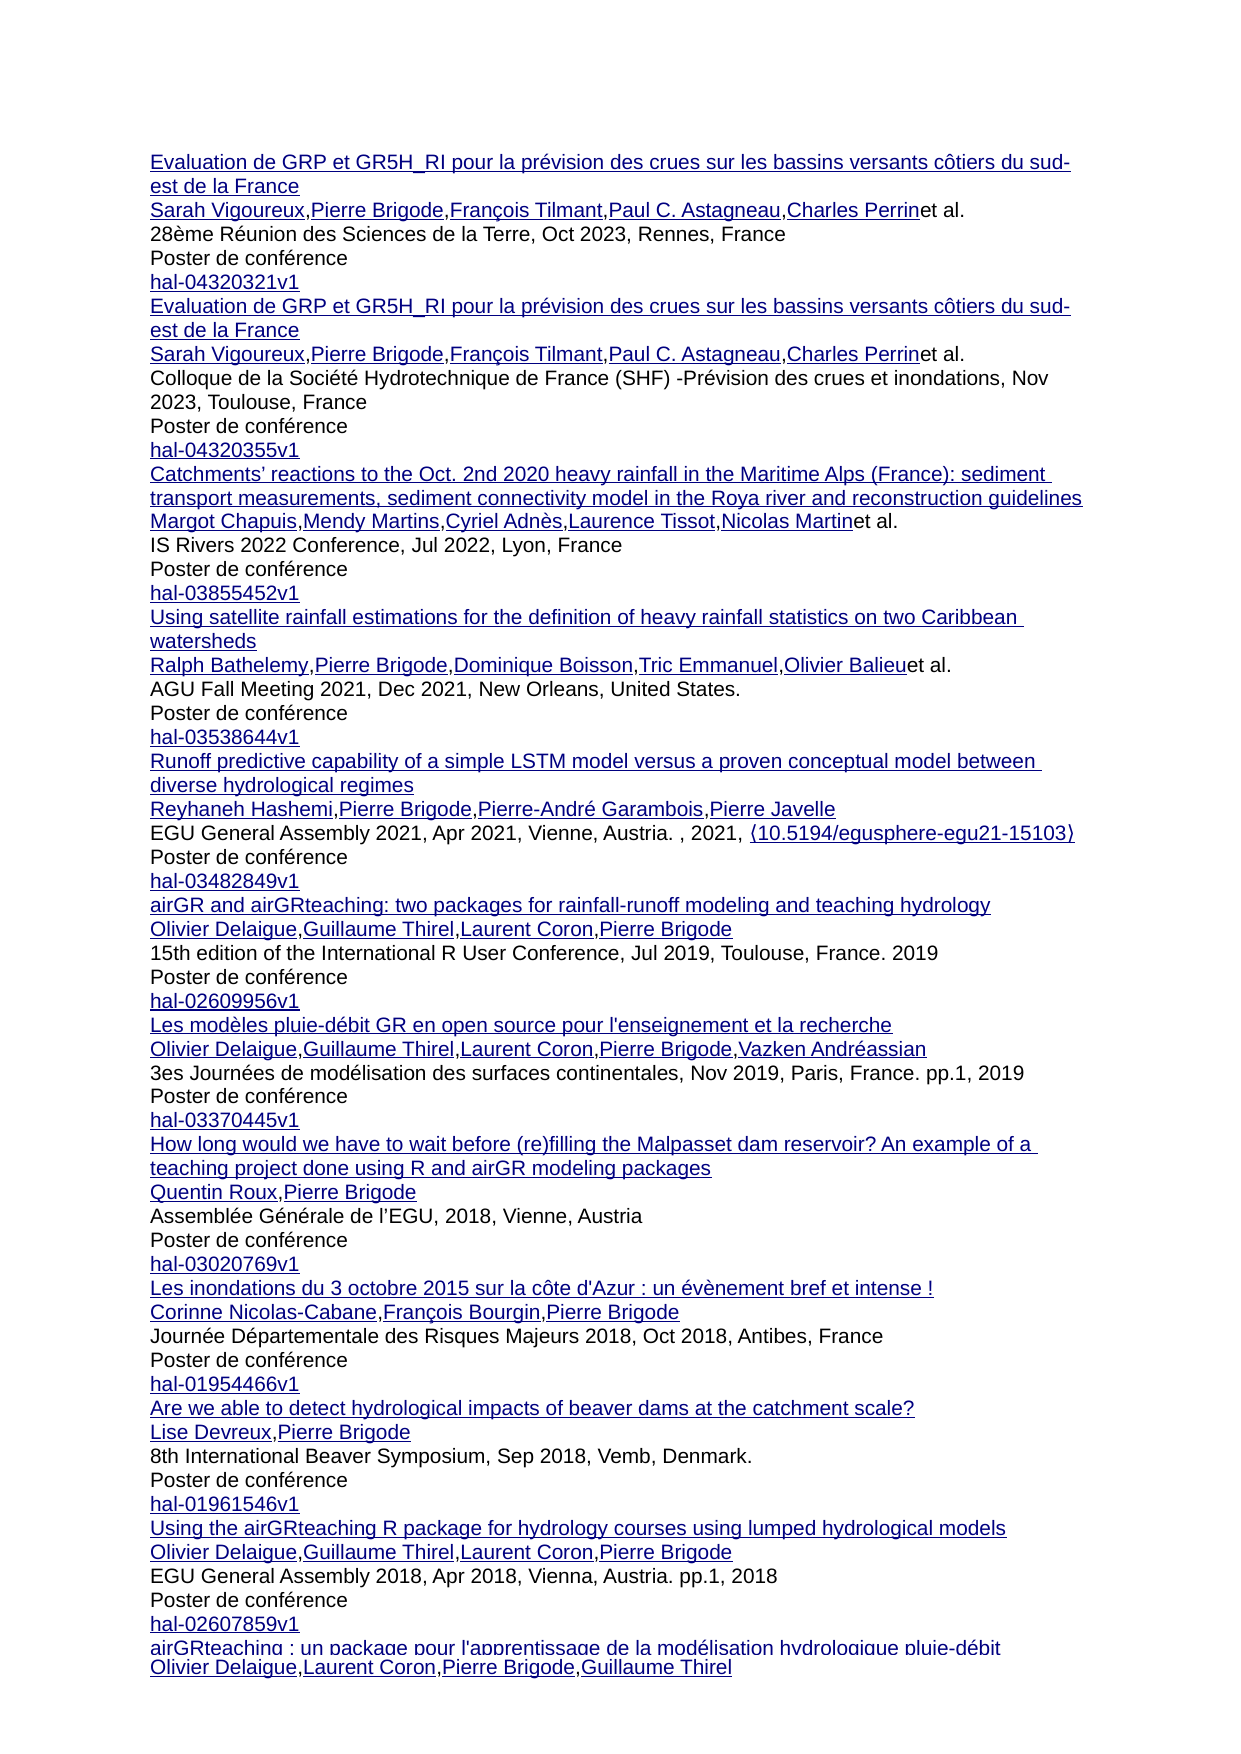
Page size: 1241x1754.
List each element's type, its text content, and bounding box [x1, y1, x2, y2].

table_cell airGRteaching : un package pour l'apprentissage de la modélisation hydrologique pluie-débit Olivier Delaigue,Laurent Coron,Pierre Brigode,Guillaume Thirel [150, 1635, 1090, 1679]
table_cell Les inondations du 3 octobre 2015 sur la côte d'Azur : un évènement bref et intense ! Corinne Nicolas-Cabane,François Bourgin,Pierre Brigode Journée Départementale des Risques Majeurs 2018, Oct 2018, Antibes, France Poster de conférence hal-01954466v1 [150, 1276, 1090, 1396]
table_cell Evaluation de GRP et GR5H_RI pour la prévision des crues sur les bassins versants côtiers du sud-est de la France Sarah Vigoureux,Pierre Brigode,François Tilmant,Paul C. Astagneau,Charles Perrinet al. Colloque de la Société Hydrotechnique de France (SHF) -Prévision des crues et inondations, Nov 2023, Toulouse, France Poster de conférence hal-04320355v1 [150, 294, 1090, 461]
table_cell Using the airGRteaching R package for hydrology courses using lumped hydrological models Olivier Delaigue,Guillaume Thirel,Laurent Coron,Pierre Brigode EGU General Assembly 2018, Apr 2018, Vienna, Austria. pp.1, 2018 Poster de conférence hal-02607859v1 [150, 1516, 1090, 1635]
table_cell Using satellite rainfall estimations for the definition of heavy rainfall statistics on two Caribbean watersheds Ralph Bathelemy,Pierre Brigode,Dominique Boisson,Tric Emmanuel,Olivier Balieuet al. AGU Fall Meeting 2021, Dec 2021, New Orleans, United States. Poster de conférence hal-03538644v1 [150, 605, 1090, 749]
table_cell airGR and airGRteaching: two packages for rainfall-runoff modeling and teaching hydrology Olivier Delaigue,Guillaume Thirel,Laurent Coron,Pierre Brigode 15th edition of the International R User Conference, Jul 2019, Toulouse, France. 2019 Poster de conférence hal-02609956v1 [150, 893, 1090, 1012]
table_cell Evaluation de GRP et GR5H_RI pour la prévision des crues sur les bassins versants côtiers du sud-est de la France Sarah Vigoureux,Pierre Brigode,François Tilmant,Paul C. Astagneau,Charles Perrinet al. 28ème Réunion des Sciences de la Terre, Oct 2023, Rennes, France Poster de conférence hal-04320321v1 [150, 150, 1090, 294]
table_cell Runoff predictive capability of a simple LSTM model versus a proven conceptual model between diverse hydrological regimes Reyhaneh Hashemi,Pierre Brigode,Pierre-André Garambois,Pierre Javelle EGU General Assembly 2021, Apr 2021, Vienne, Austria. , 2021, ⟨10.5194/egusphere-egu21-15103⟩ Poster de conférence hal-03482849v1 [150, 749, 1090, 893]
table_cell How long would we have to wait before (re)filling the Malpasset dam reservoir? An example of a teaching project done using R and airGR modeling packages Quentin Roux,Pierre Brigode Assemblée Générale de l’EGU, 2018, Vienne, Austria Poster de conférence hal-03020769v1 [150, 1132, 1090, 1276]
table_cell Are we able to detect hydrological impacts of beaver dams at the catchment scale? Lise Devreux,Pierre Brigode 8th International Beaver Symposium, Sep 2018, Vemb, Denmark. Poster de conférence hal-01961546v1 [150, 1396, 1090, 1516]
table_cell Catchments’ reactions to the Oct. 2nd 2020 heavy rainfall in the Maritime Alps (France): sediment transport measurements, sediment connectivity model in the Roya river and reconstruction guidelines Margot Chapuis,Mendy Martins,Cyriel Adnès,Laurence Tissot,Nicolas Martinet al. IS Rivers 2022 Conference, Jul 2022, Lyon, France Poster de conférence hal-03855452v1 [150, 461, 1090, 605]
table_cell Les modèles pluie-débit GR en open source pour l'enseignement et la recherche Olivier Delaigue,Guillaume Thirel,Laurent Coron,Pierre Brigode,Vazken Andréassian 3es Journées de modélisation des surfaces continentales, Nov 2019, Paris, France. pp.1, 2019 Poster de conférence hal-03370445v1 [150, 1013, 1090, 1132]
